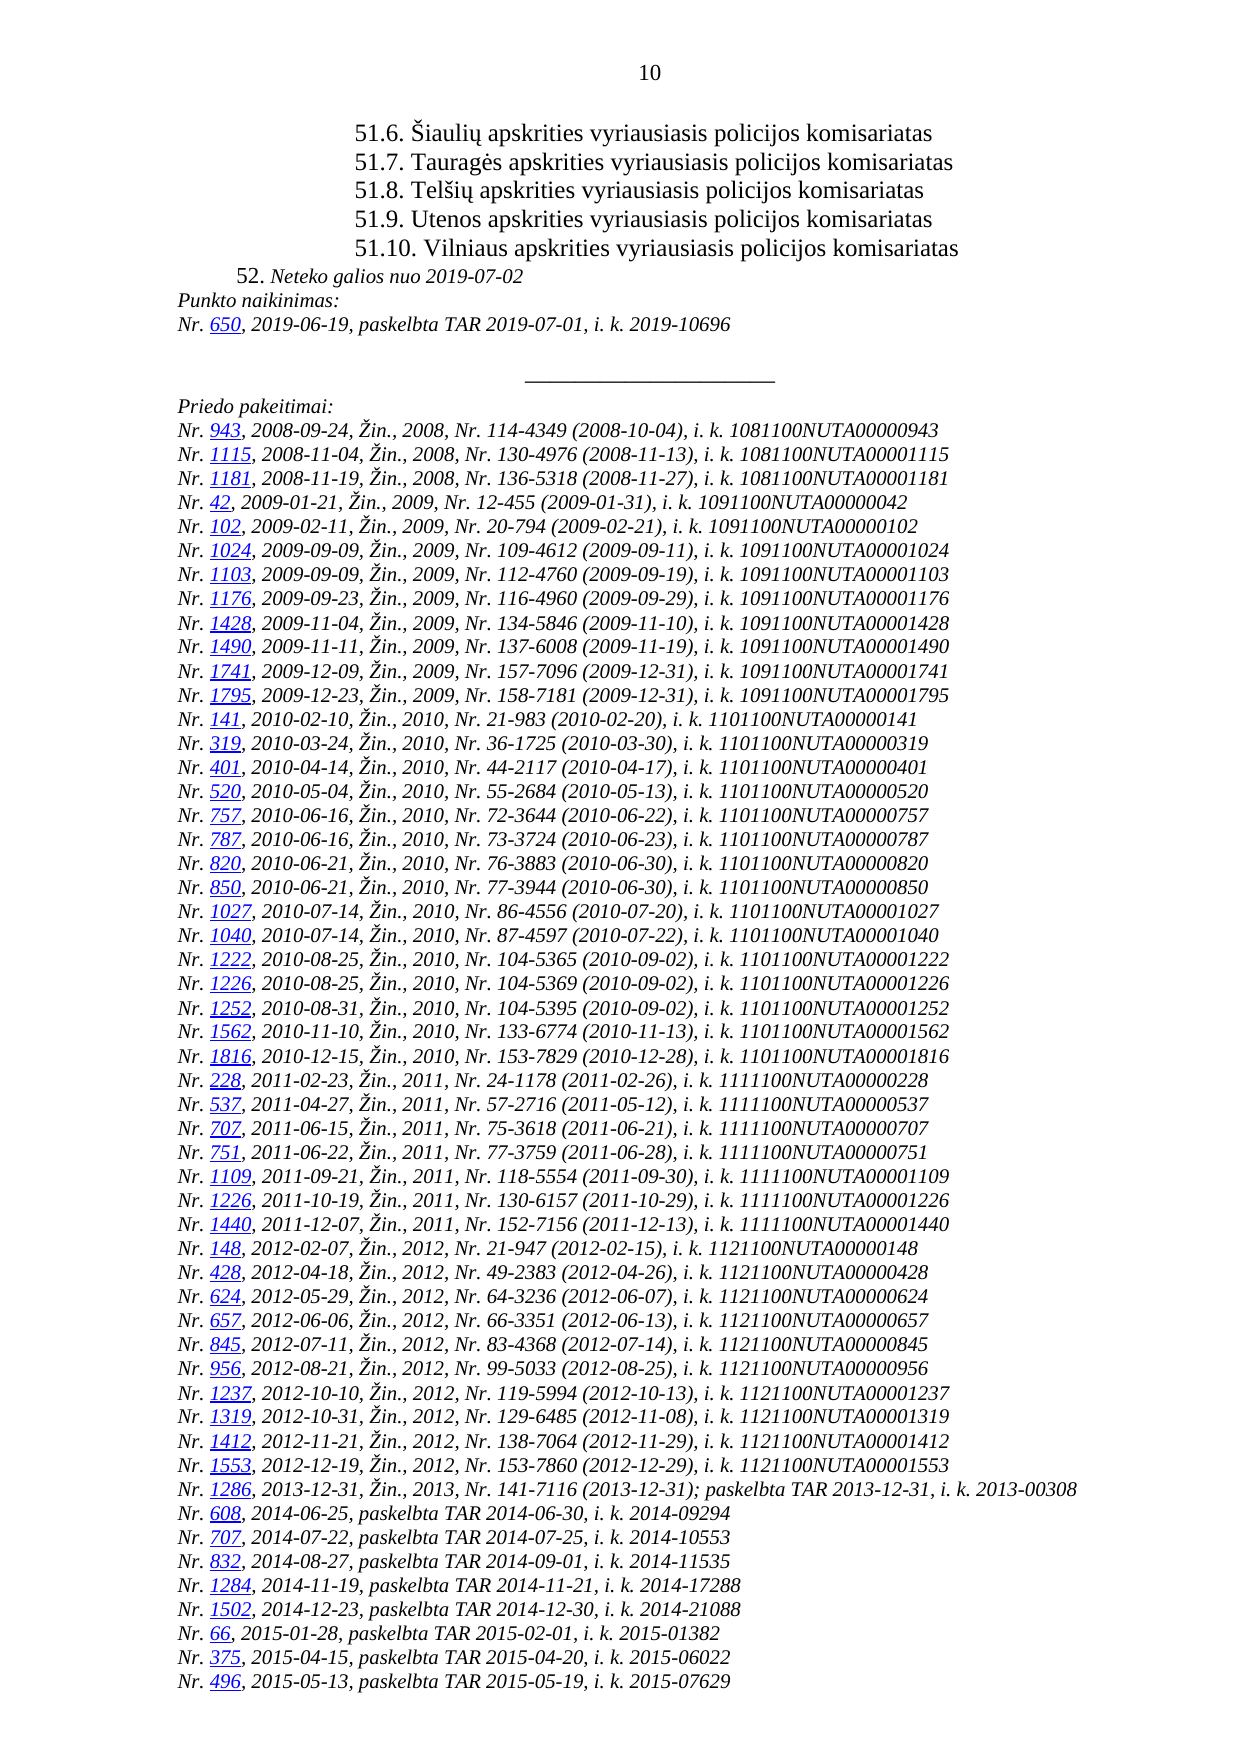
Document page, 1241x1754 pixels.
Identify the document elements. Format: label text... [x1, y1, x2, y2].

text Nr. 1553, 2012-12-19, Žin., 2012, Nr. 153-7860 (2012-12-29), i. k. 1121100NUTA00001553 [177, 1453, 1122, 1477]
text Nr. 1440, 2011-12-07, Žin., 2011, Nr. 152-7156 (2011-12-13), i. k. 1111100NUTA00001440 [177, 1212, 1122, 1236]
text Nr. 228, 2011-02-23, Žin., 2011, Nr. 24-1178 (2011-02-26), i. k. 1111100NUTA00000228 [177, 1068, 1122, 1092]
text Nr. 66, 2015-01-28, paskelbta TAR 2015-02-01, i. k. 2015-01382 [177, 1621, 1122, 1645]
text Nr. 832, 2014-08-27, paskelbta TAR 2014-09-01, i. k. 2014-11535 [177, 1549, 1122, 1573]
text Nr. 751, 2011-06-22, Žin., 2011, Nr. 77-3759 (2011-06-28), i. k. 1111100NUTA00000751 [177, 1140, 1122, 1164]
text Nr. 1040, 2010-07-14, Žin., 2010, Nr. 87-4597 (2010-07-22), i. k. 1101100NUTA00001040 [177, 923, 1122, 947]
text Nr. 1490, 2009-11-11, Žin., 2009, Nr. 137-6008 (2009-11-19), i. k. 1091100NUTA00001490 [177, 634, 1122, 658]
text Nr. 401, 2010-04-14, Žin., 2010, Nr. 44-2117 (2010-04-17), i. k. 1101100NUTA00000401 [177, 755, 1122, 779]
text Punkto naikinimas: [177, 288, 1122, 312]
text Nr. 496, 2015-05-13, paskelbta TAR 2015-05-19, i. k. 2015-07629 [177, 1669, 1122, 1693]
text Nr. 1562, 2010-11-10, Žin., 2010, Nr. 133-6774 (2010-11-13), i. k. 1101100NUTA00001562 [177, 1019, 1122, 1043]
text Nr. 1103, 2009-09-09, Žin., 2009, Nr. 112-4760 (2009-09-19), i. k. 1091100NUTA00001103 [177, 562, 1122, 586]
text Nr. 608, 2014-06-25, paskelbta TAR 2014-06-30, i. k. 2014-09294 [177, 1501, 1122, 1525]
text Priedo pakeitimai: [177, 394, 1122, 418]
text Nr. 850, 2010-06-21, Žin., 2010, Nr. 77-3944 (2010-06-30), i. k. 1101100NUTA00000850 [177, 875, 1122, 899]
text 51.7. Tauragės apskrities vyriausiasis policijos komisariatas [354, 147, 1122, 176]
text 51.10. Vilniaus apskrities vyriausiasis policijos komisariatas [354, 233, 1122, 262]
text Nr. 707, 2014-07-22, paskelbta TAR 2014-07-25, i. k. 2014-10553 [177, 1525, 1122, 1549]
text Nr. 707, 2011-06-15, Žin., 2011, Nr. 75-3618 (2011-06-21), i. k. 1111100NUTA00000707 [177, 1116, 1122, 1140]
text Nr. 1741, 2009-12-09, Žin., 2009, Nr. 157-7096 (2009-12-31), i. k. 1091100NUTA00001741 [177, 658, 1122, 683]
text Nr. 650, 2019-06-19, paskelbta TAR 2019-07-01, i. k. 2019-10696 [177, 312, 1122, 336]
text Nr. 1319, 2012-10-31, Žin., 2012, Nr. 129-6485 (2012-11-08), i. k. 1121100NUTA00001319 [177, 1404, 1122, 1428]
text –––––––––––––––––––– [177, 365, 1122, 394]
text Nr. 141, 2010-02-10, Žin., 2010, Nr. 21-983 (2010-02-20), i. k. 1101100NUTA00000141 [177, 707, 1122, 731]
text Nr. 657, 2012-06-06, Žin., 2012, Nr. 66-3351 (2012-06-13), i. k. 1121100NUTA00000657 [177, 1308, 1122, 1332]
text Nr. 1181, 2008-11-19, Žin., 2008, Nr. 136-5318 (2008-11-27), i. k. 1081100NUTA00001181 [177, 466, 1122, 490]
text Nr. 1226, 2010-08-25, Žin., 2010, Nr. 104-5369 (2010-09-02), i. k. 1101100NUTA00001226 [177, 971, 1122, 995]
text Nr. 428, 2012-04-18, Žin., 2012, Nr. 49-2383 (2012-04-26), i. k. 1121100NUTA00000428 [177, 1260, 1122, 1284]
text Nr. 375, 2015-04-15, paskelbta TAR 2015-04-20, i. k. 2015-06022 [177, 1645, 1122, 1669]
text Nr. 42, 2009-01-21, Žin., 2009, Nr. 12-455 (2009-01-31), i. k. 1091100NUTA00000042 [177, 490, 1122, 514]
text Nr. 1795, 2009-12-23, Žin., 2009, Nr. 158-7181 (2009-12-31), i. k. 1091100NUTA00001795 [177, 683, 1122, 707]
text Nr. 1284, 2014-11-19, paskelbta TAR 2014-11-21, i. k. 2014-17288 [177, 1573, 1122, 1597]
text Nr. 1252, 2010-08-31, Žin., 2010, Nr. 104-5395 (2010-09-02), i. k. 1101100NUTA00001252 [177, 995, 1122, 1019]
text Nr. 943, 2008-09-24, Žin., 2008, Nr. 114-4349 (2008-10-04), i. k. 1081100NUTA00000943 [177, 418, 1122, 442]
text 51.8. Telšių apskrities vyriausiasis policijos komisariatas [354, 176, 1122, 204]
text Nr. 1428, 2009-11-04, Žin., 2009, Nr. 134-5846 (2009-11-10), i. k. 1091100NUTA00001428 [177, 610, 1122, 634]
text Nr. 1115, 2008-11-04, Žin., 2008, Nr. 130-4976 (2008-11-13), i. k. 1081100NUTA00001115 [177, 442, 1122, 466]
text Nr. 1226, 2011-10-19, Žin., 2011, Nr. 130-6157 (2011-10-29), i. k. 1111100NUTA00001226 [177, 1188, 1122, 1212]
text Nr. 1237, 2012-10-10, Žin., 2012, Nr. 119-5994 (2012-10-13), i. k. 1121100NUTA00001237 [177, 1380, 1122, 1404]
text Nr. 820, 2010-06-21, Žin., 2010, Nr. 76-3883 (2010-06-30), i. k. 1101100NUTA00000820 [177, 851, 1122, 875]
text Nr. 787, 2010-06-16, Žin., 2010, Nr. 73-3724 (2010-06-23), i. k. 1101100NUTA00000787 [177, 827, 1122, 851]
text Nr. 757, 2010-06-16, Žin., 2010, Nr. 72-3644 (2010-06-22), i. k. 1101100NUTA00000757 [177, 803, 1122, 827]
text Nr. 1024, 2009-09-09, Žin., 2009, Nr. 109-4612 (2009-09-11), i. k. 1091100NUTA00001024 [177, 538, 1122, 562]
text Nr. 1502, 2014-12-23, paskelbta TAR 2014-12-30, i. k. 2014-21088 [177, 1597, 1122, 1621]
text Nr. 1412, 2012-11-21, Žin., 2012, Nr. 138-7064 (2012-11-29), i. k. 1121100NUTA00001412 [177, 1428, 1122, 1453]
text Nr. 148, 2012-02-07, Žin., 2012, Nr. 21-947 (2012-02-15), i. k. 1121100NUTA00000148 [177, 1236, 1122, 1260]
text Nr. 956, 2012-08-21, Žin., 2012, Nr. 99-5033 (2012-08-25), i. k. 1121100NUTA00000956 [177, 1356, 1122, 1380]
text 51.9. Utenos apskrities vyriausiasis policijos komisariatas [354, 204, 1122, 233]
text Nr. 537, 2011-04-27, Žin., 2011, Nr. 57-2716 (2011-05-12), i. k. 1111100NUTA00000537 [177, 1092, 1122, 1116]
text Nr. 1222, 2010-08-25, Žin., 2010, Nr. 104-5365 (2010-09-02), i. k. 1101100NUTA00001222 [177, 947, 1122, 971]
text 52. Neteko galios nuo 2019-07-02 [177, 262, 1122, 288]
text Nr. 102, 2009-02-11, Žin., 2009, Nr. 20-794 (2009-02-21), i. k. 1091100NUTA00000102 [177, 514, 1122, 538]
text Nr. 845, 2012-07-11, Žin., 2012, Nr. 83-4368 (2012-07-14), i. k. 1121100NUTA00000845 [177, 1332, 1122, 1356]
text Nr. 1027, 2010-07-14, Žin., 2010, Nr. 86-4556 (2010-07-20), i. k. 1101100NUTA00001027 [177, 899, 1122, 923]
text Nr. 319, 2010-03-24, Žin., 2010, Nr. 36-1725 (2010-03-30), i. k. 1101100NUTA00000319 [177, 731, 1122, 755]
text Nr. 1286, 2013-12-31, Žin., 2013, Nr. 141-7116 (2013-12-31); paskelbta TAR 2013-12-31, i. k. 2013-00308 [177, 1477, 1122, 1501]
text Nr. 1816, 2010-12-15, Žin., 2010, Nr. 153-7829 (2010-12-28), i. k. 1101100NUTA00001816 [177, 1043, 1122, 1068]
text Nr. 1109, 2011-09-21, Žin., 2011, Nr. 118-5554 (2011-09-30), i. k. 1111100NUTA00001109 [177, 1164, 1122, 1188]
text Nr. 520, 2010-05-04, Žin., 2010, Nr. 55-2684 (2010-05-13), i. k. 1101100NUTA00000520 [177, 779, 1122, 803]
text Nr. 1176, 2009-09-23, Žin., 2009, Nr. 116-4960 (2009-09-29), i. k. 1091100NUTA00001176 [177, 586, 1122, 610]
text 51.6. Šiaulių apskrities vyriausiasis policijos komisariatas [354, 118, 1122, 147]
text Nr. 624, 2012-05-29, Žin., 2012, Nr. 64-3236 (2012-06-07), i. k. 1121100NUTA00000624 [177, 1284, 1122, 1308]
